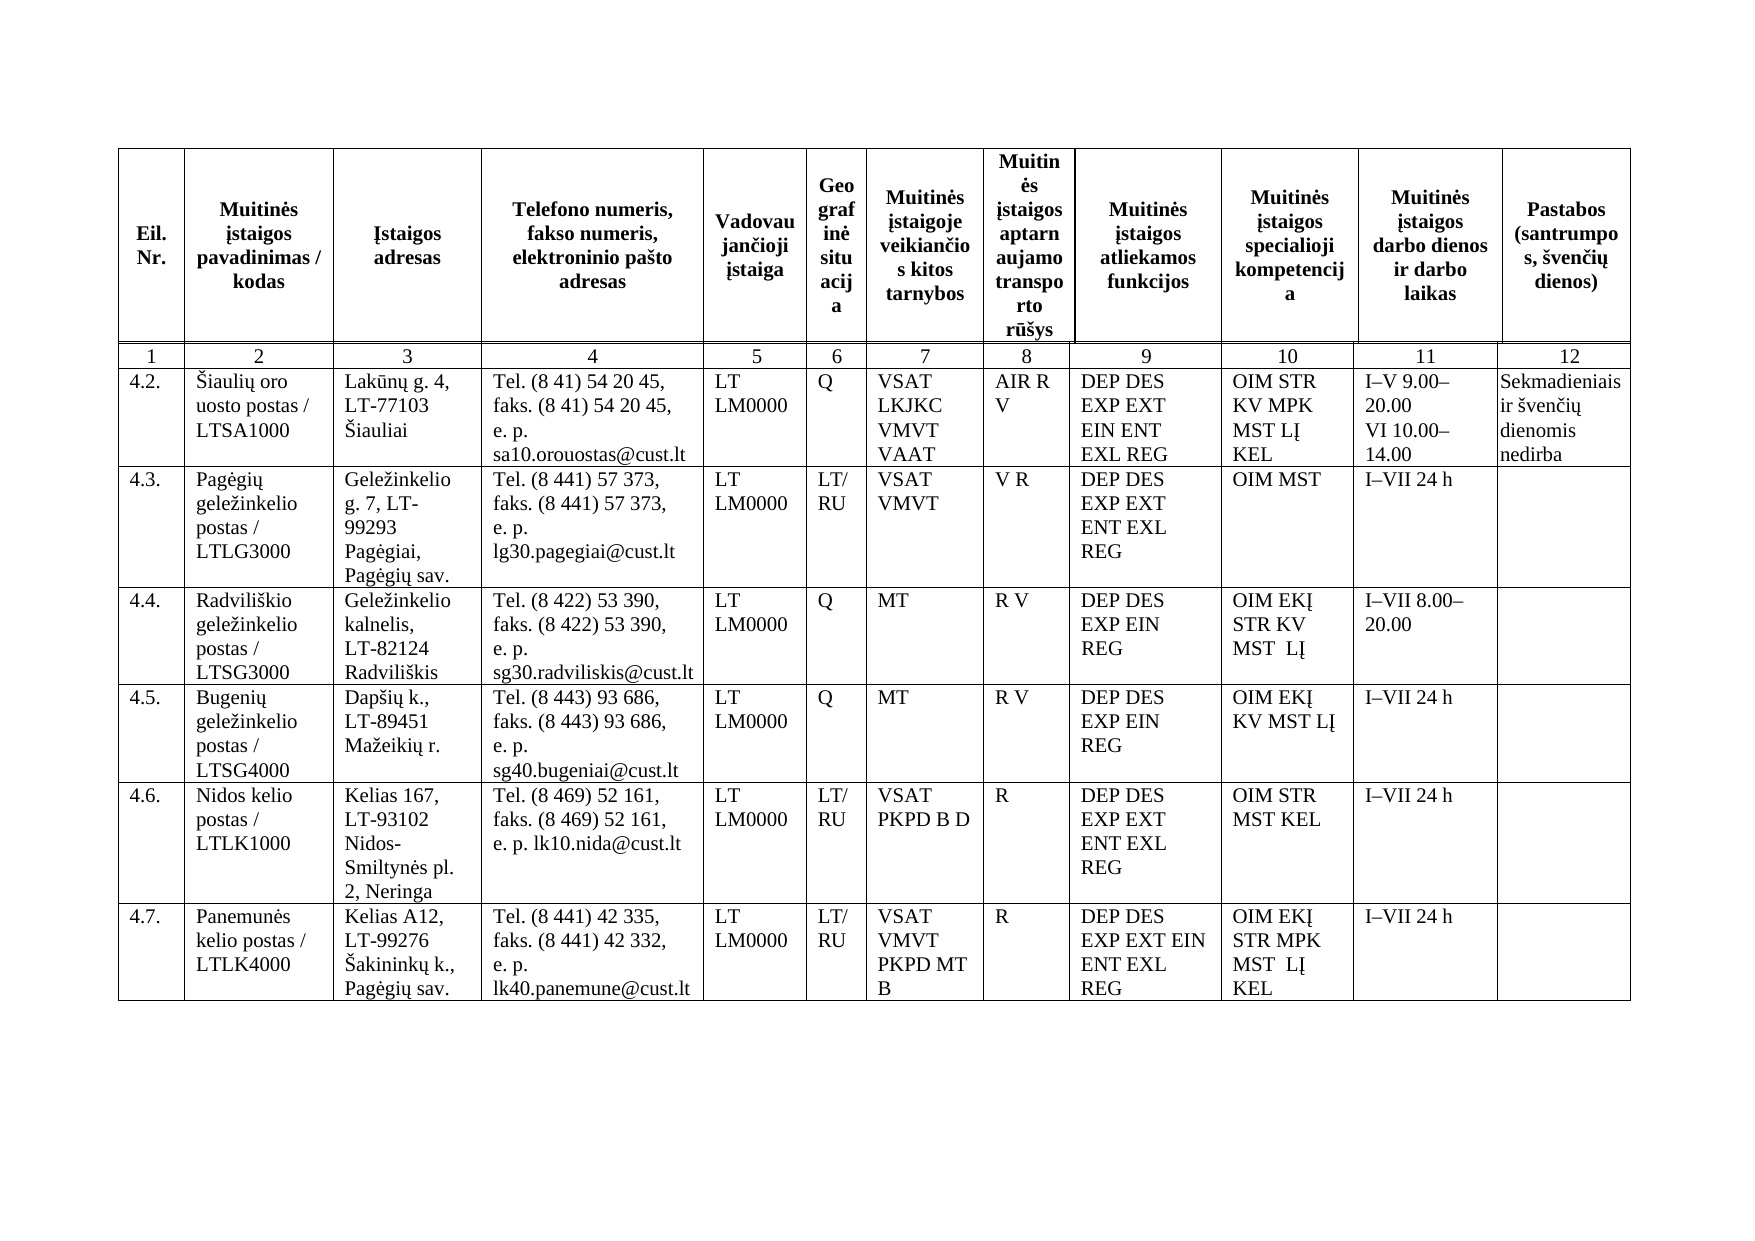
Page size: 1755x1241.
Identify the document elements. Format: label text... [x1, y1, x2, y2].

table_header Muitinės įstaigos darbo dienos ir darbo laikas [1359, 149, 1502, 341]
table_cell 4.4. [119, 588, 184, 684]
table_cell VSAT VMVT PKPD MT B [867, 904, 983, 1000]
table_cell LT/RU [807, 783, 866, 903]
table_cell R V [984, 588, 1069, 684]
table_cell LT LM0000 [704, 783, 806, 903]
table_cell Geležinkelio g. 7, LT-99293 Pagėgiai, Pagėgių sav. [334, 467, 481, 587]
table_cell [1498, 904, 1630, 1000]
table_cell 1 [119, 344, 184, 368]
table_cell MT [867, 588, 983, 684]
table_cell 5 [704, 344, 806, 368]
table_cell I–VII 24 h [1354, 904, 1497, 1000]
table_cell 7 [867, 344, 983, 368]
table_cell Panemunės kelio postas / LTLK4000 [185, 904, 333, 1000]
table_cell 2 [185, 344, 333, 368]
table_cell LT/RU [807, 467, 866, 587]
table_cell 4.2. [119, 369, 184, 466]
table_cell Q [807, 685, 866, 782]
table_cell Tel. (8 469) 52 161, faks. (8 469) 52 161, e. p. lk10.nida@cust.lt [482, 783, 703, 903]
table_cell [1498, 467, 1630, 587]
table_cell Nidos kelio postas / LTLK1000 [185, 783, 333, 903]
table_cell I–VII 8.00–20.00 [1354, 588, 1497, 684]
table_cell 4.7. [119, 904, 184, 1000]
table_cell LT LM0000 [704, 369, 806, 466]
table_header Vadovaujančioji įstaiga [704, 149, 806, 341]
table_header Muitinės įstaigos specialioji kompetencija [1222, 149, 1358, 341]
table_cell OIM STR KV MPK MST LĮ KEL [1222, 369, 1353, 466]
table_cell Tel. (8 443) 93 686, faks. (8 443) 93 686, e. p. sg40.bugeniai@cust.lt [482, 685, 703, 782]
table_cell LT/RU [807, 904, 866, 1000]
table_cell LT LM0000 [704, 467, 806, 587]
table_cell OIM STR MST KEL [1222, 783, 1353, 903]
table_cell V R [984, 467, 1069, 587]
table_cell Pagėgių geležinkelio postas / LTLG3000 [185, 467, 333, 587]
table_cell DEP DES EXP EXT ENT EXL REG [1070, 467, 1221, 587]
table_cell VSAT PKPD B D [867, 783, 983, 903]
table_cell Tel. (8 441) 42 335, faks. (8 441) 42 332, e. p. lk40.panemune@cust.lt [482, 904, 703, 1000]
table_header Eil. Nr. [119, 149, 184, 341]
table_cell Radviliškio geležinkelio postas / LTSG3000 [185, 588, 333, 684]
table_cell R [984, 783, 1069, 903]
table_cell Geležinkelio kalnelis, LT-82124 Radviliškis [334, 588, 481, 684]
table_header Muitinės įstaigos pavadinimas / kodas [185, 149, 333, 341]
table_cell VSAT LKJKC VMVT VAAT [867, 369, 983, 466]
table_cell DEP DES EXP EXT ENT EXL REG [1070, 783, 1221, 903]
table_cell OIM EKĮ KV MST LĮ [1222, 685, 1353, 782]
table_cell Kelias A12, LT-99276 Šakininkų k., Pagėgių sav. [334, 904, 481, 1000]
table_cell Q [807, 588, 866, 684]
table_cell Lakūnų g. 4, LT-77103 Šiauliai [334, 369, 481, 466]
table_cell MT [867, 685, 983, 782]
table_cell I–VII 24 h [1354, 467, 1497, 587]
table_cell LT LM0000 [704, 685, 806, 782]
table_cell VSAT VMVT [867, 467, 983, 587]
table_cell 8 [984, 344, 1069, 368]
table_cell 4.6. [119, 783, 184, 903]
table_header Muitinės įstaigoje veikiančios kitos tarnybos [867, 149, 983, 341]
table_cell Tel. (8 422) 53 390, faks. (8 422) 53 390, e. p. sg30.radviliskis@cust.lt [482, 588, 703, 684]
table_cell 11 [1354, 344, 1497, 368]
table_cell LT LM0000 [704, 904, 806, 1000]
table_cell OIM EKĮ STR MPK MST LĮ KEL [1222, 904, 1353, 1000]
table_header Muitinės įstaigos aptarnaujamo transporto rūšys [984, 149, 1074, 341]
table_cell [1498, 783, 1630, 903]
table_header Įstaigos adresas [334, 149, 481, 341]
table_header Geografinė situacija [807, 149, 866, 341]
table_cell R V [984, 685, 1069, 782]
table_cell 6 [807, 344, 866, 368]
table_cell LT LM0000 [704, 588, 806, 684]
table_cell DEP DES EXP EIN REG [1070, 588, 1221, 684]
table_cell 10 [1222, 344, 1353, 368]
table_cell Dapšių k., LT-89451 Mažeikių r. [334, 685, 481, 782]
table_cell 9 [1070, 344, 1221, 368]
table_cell OIM MST [1222, 467, 1353, 587]
table_cell Sekmadieniais ir švenčių dienomis nedirba [1498, 369, 1630, 466]
table_header Pastabos (santrumpos, švenčių dienos) [1503, 149, 1630, 341]
table_cell 12 [1498, 344, 1630, 368]
table_cell Bugenių geležinkelio postas / LTSG4000 [185, 685, 333, 782]
table_cell [1498, 685, 1630, 782]
table_cell [1498, 588, 1630, 684]
table_cell AIR R V [984, 369, 1069, 466]
table_cell DEP DES EXP EXT EIN ENT EXL REG [1070, 369, 1221, 466]
table_cell OIM EKĮ STR KV MST LĮ [1222, 588, 1353, 684]
table_cell DEP DES EXP EXT EIN ENT EXL REG [1070, 904, 1221, 1000]
table_header Muitinės įstaigos atliekamos funkcijos [1076, 149, 1221, 341]
table_cell Tel. (8 441) 57 373, faks. (8 441) 57 373, e. p. lg30.pagegiai@cust.lt [482, 467, 703, 587]
table_cell DEP DES EXP EIN REG [1070, 685, 1221, 782]
table_cell 4.3. [119, 467, 184, 587]
table_cell I–V 9.00–20.00 VI 10.00–14.00 [1354, 369, 1497, 466]
table_header Telefono numeris, fakso numeris, elektroninio pašto adresas [482, 149, 703, 341]
table_cell Tel. (8 41) 54 20 45, faks. (8 41) 54 20 45, e. p. sa10.orouostas@cust.lt [482, 369, 703, 466]
table_cell Šiaulių oro uosto postas / LTSA1000 [185, 369, 333, 466]
table_cell R [984, 904, 1069, 1000]
table_cell 3 [334, 344, 481, 368]
table_cell I–VII 24 h [1354, 685, 1497, 782]
table_cell 4 [482, 344, 703, 368]
table_cell Q [807, 369, 866, 466]
table_cell I–VII 24 h [1354, 783, 1497, 903]
table_cell Kelias 167, LT-93102 Nidos-Smiltynės pl. 2, Neringa [334, 783, 481, 903]
table_cell 4.5. [119, 685, 184, 782]
